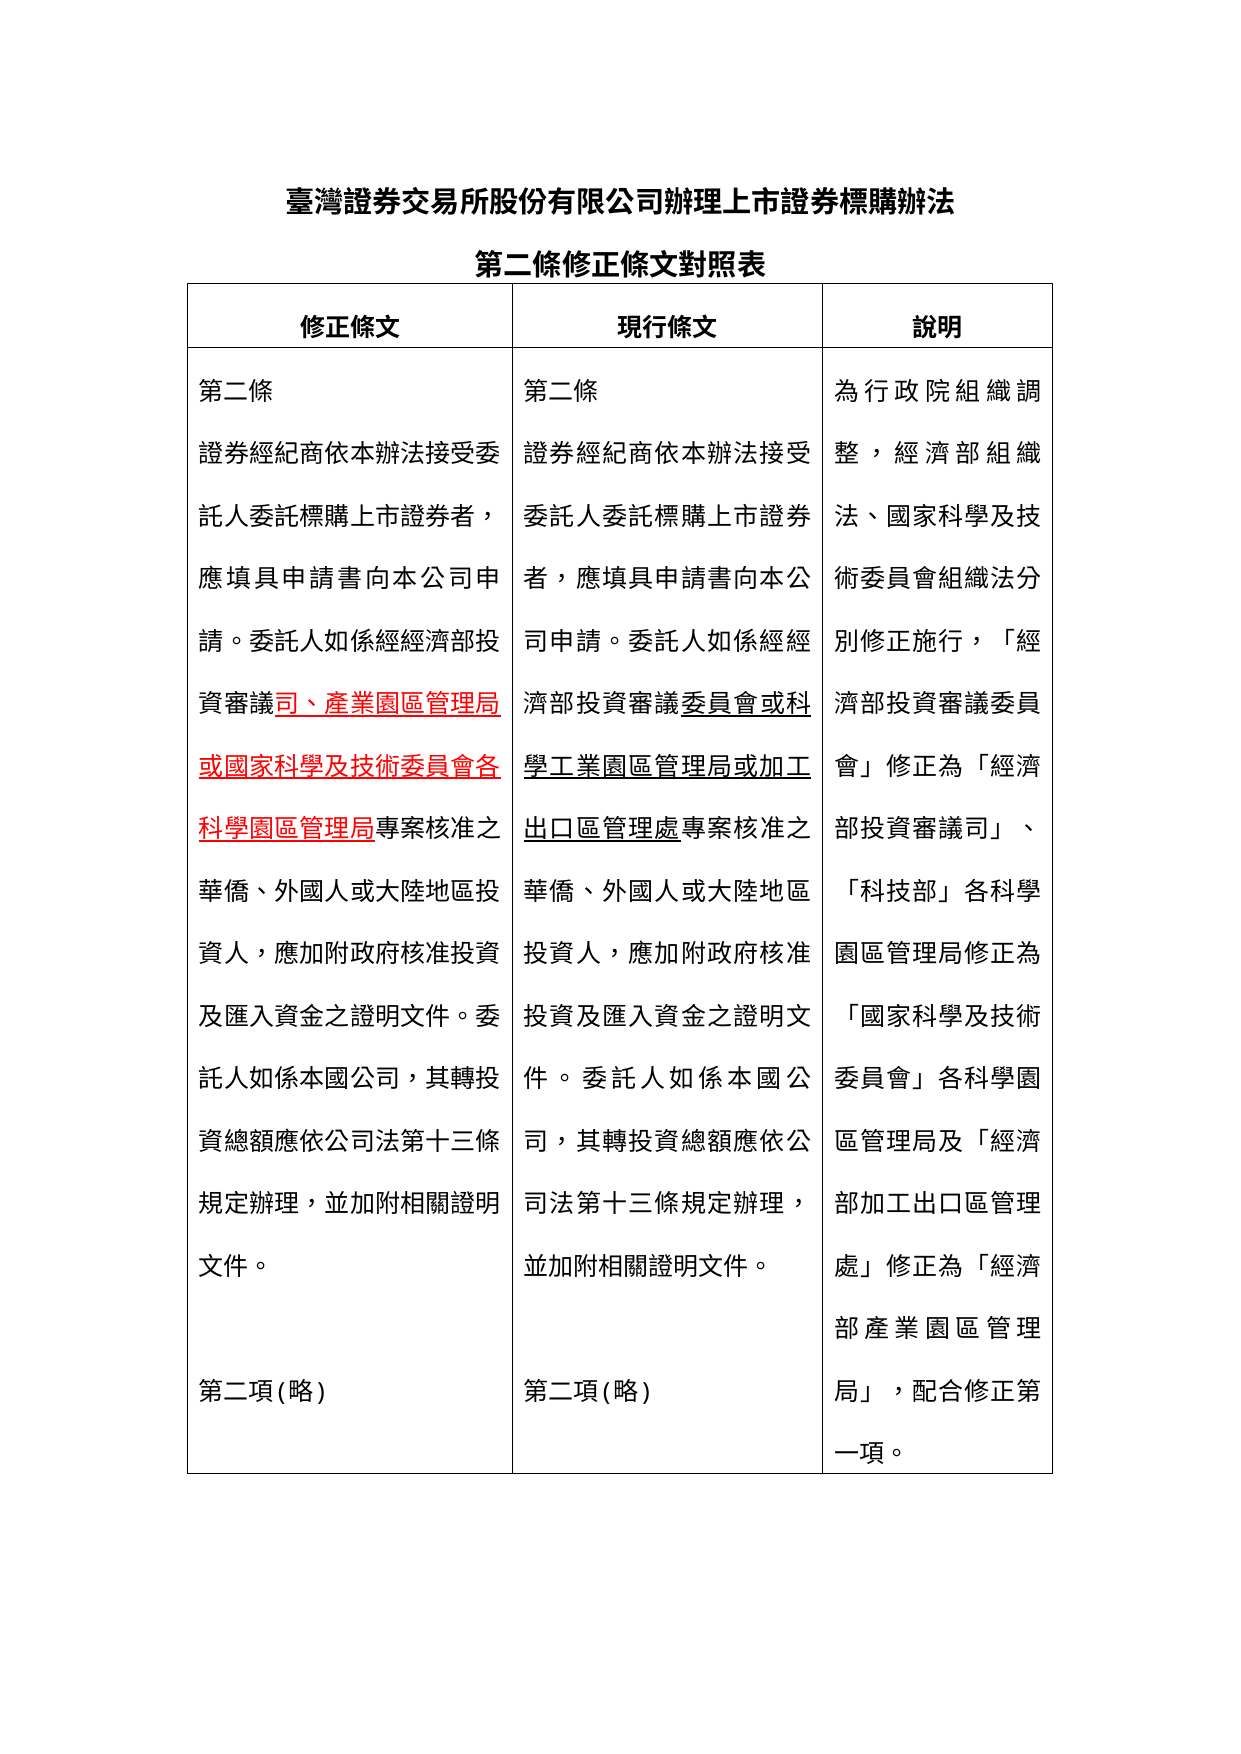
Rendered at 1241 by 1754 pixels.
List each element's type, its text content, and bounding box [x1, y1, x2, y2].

table_header 現行條文 [513, 284, 822, 347]
text 第二條修正條文對照表 [187, 221, 1053, 283]
table_cell 為行政院組織調整，經濟部組織法、國家科學及技術委員會組織法分別修正施行，「經濟部投資審議委員會」修正為「經濟部投資審議司」、「科技部」各科學園區管理局修正為「國家科學及技術委員會」各科學園區管理局及「經濟部加工出口區管理處」修正為「經濟部產業園區管理局」，配合修正第一項。 [823, 348, 1052, 1473]
table_cell 第二條 證券經紀商依本辦法接受委託人委託標購上市證券者，應填具申請書向本公司申請。委託人如係經經濟部投資審議司、產業園區管理局或國家科學及技術委員會各科學園區管理局專案核准之華僑、外國人或大陸地區投資人，應加附政府核准投資及匯入資金之證明文件。委託人如係本國公司，其轉投資總額應依公司法第十三條規定辦理，並加附相關證明文件。 第二項(略) [188, 348, 512, 1473]
table_header 說明 [823, 284, 1052, 347]
table_cell 第二條 證券經紀商依本辦法接受委託人委託標購上市證券者，應填具申請書向本公司申請。委託人如係經經濟部投資審議委員會或科學工業園區管理局或加工出口區管理處專案核准之華僑、外國人或大陸地區投資人，應加附政府核准投資及匯入資金之證明文件。委託人如係本國公司，其轉投資總額應依公司法第十三條規定辦理，並加附相關證明文件。 第二項(略) [513, 348, 822, 1473]
text 臺灣證券交易所股份有限公司辦理上市證券標購辦法 [187, 158, 1053, 221]
table_header 修正條文 [188, 284, 512, 347]
